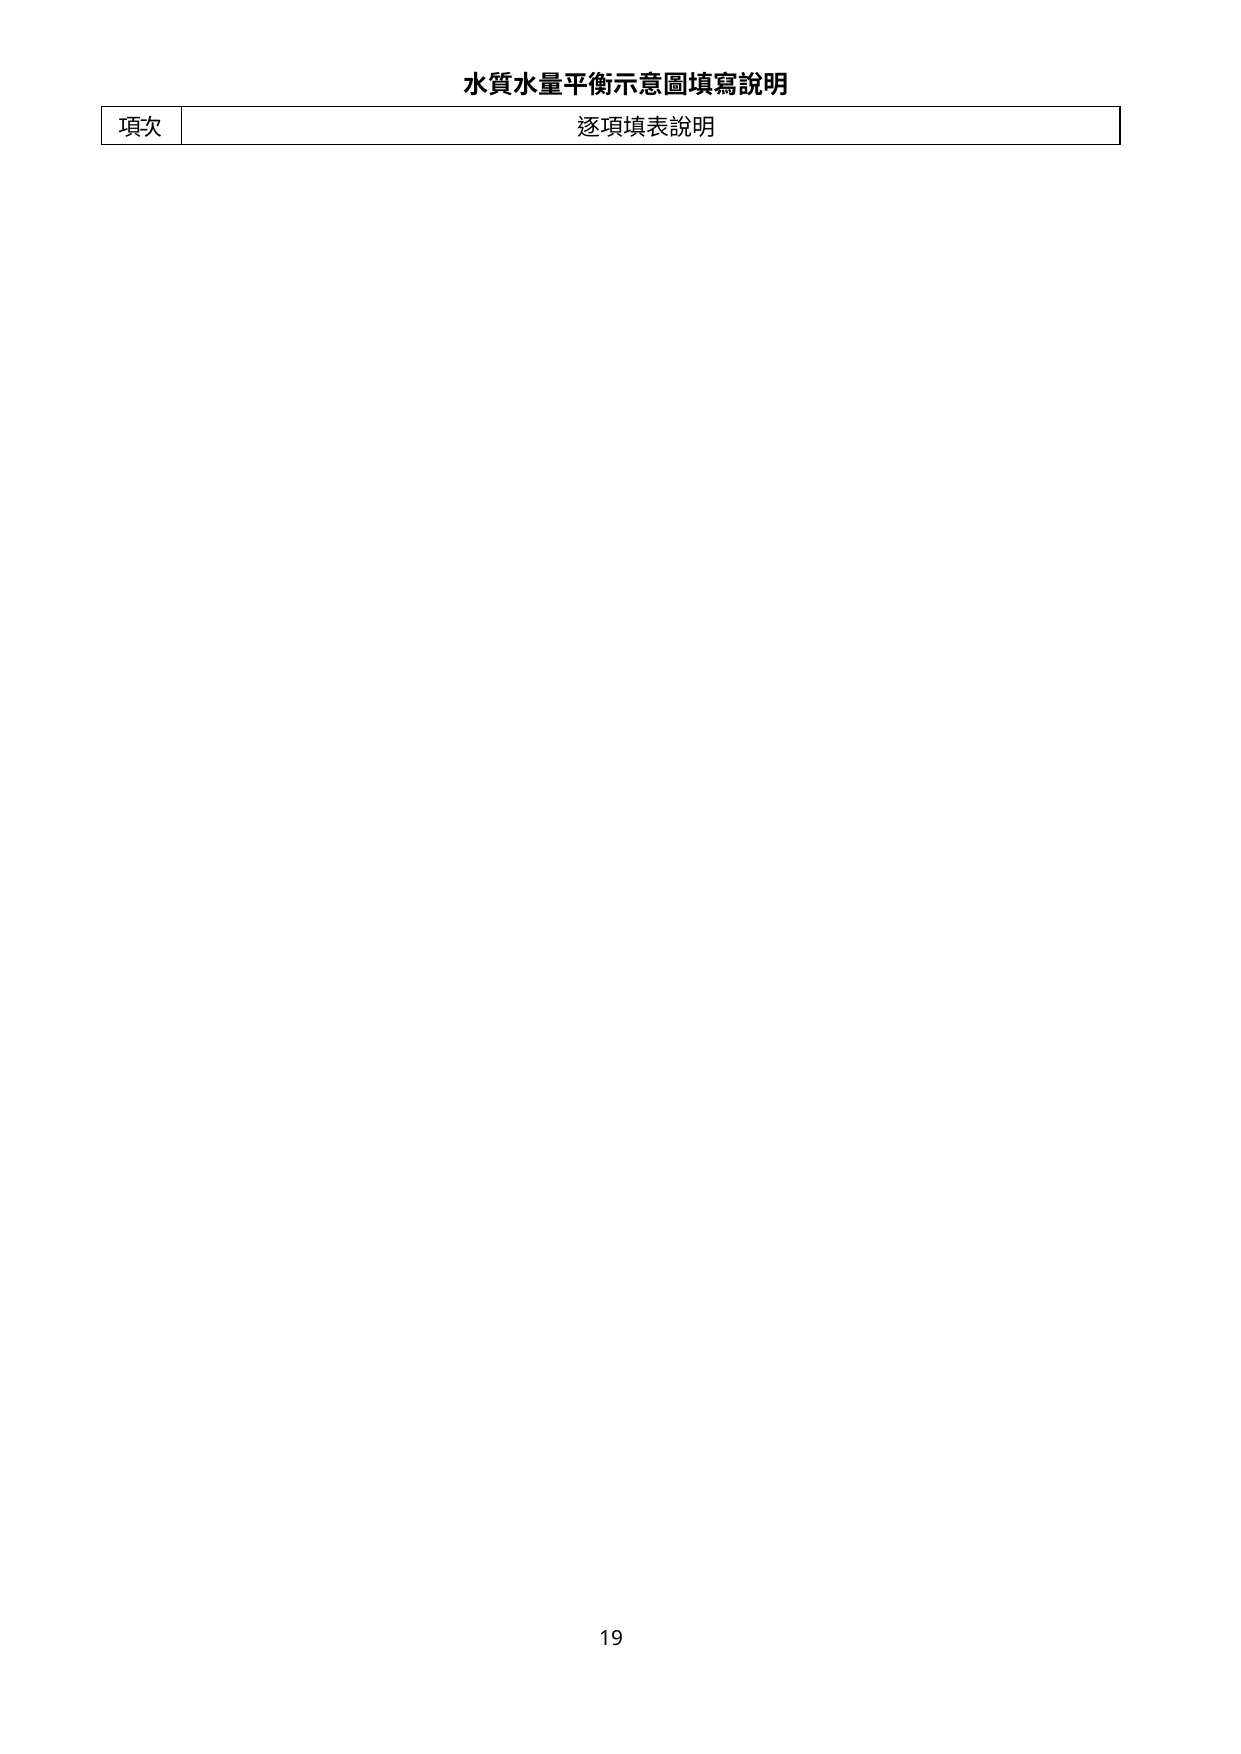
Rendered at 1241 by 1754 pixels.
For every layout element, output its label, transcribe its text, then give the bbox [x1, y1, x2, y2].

text 水質水量平衡示意圖填寫說明 [198, 64, 1053, 102]
table_header 逐項填表說明 [182, 107, 1119, 144]
table_header 項次 [102, 107, 181, 144]
